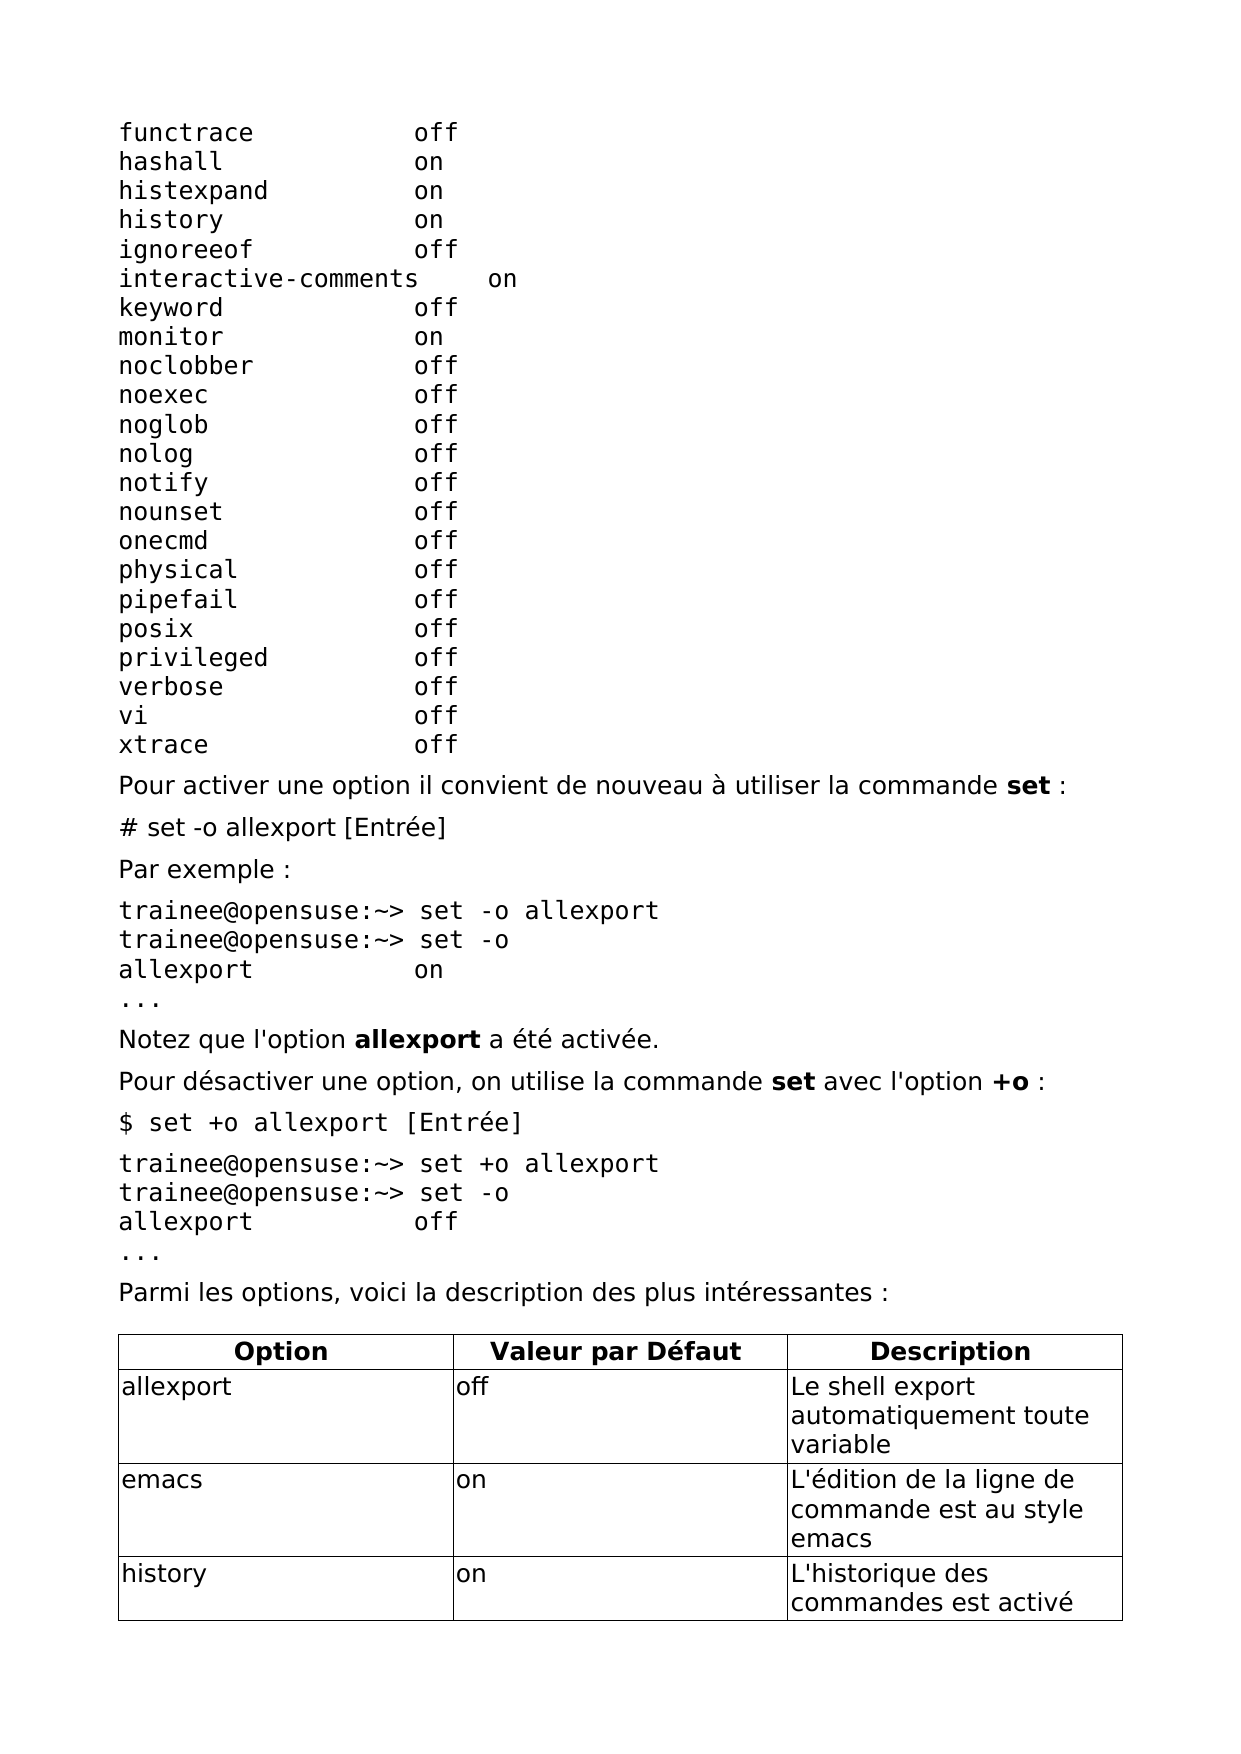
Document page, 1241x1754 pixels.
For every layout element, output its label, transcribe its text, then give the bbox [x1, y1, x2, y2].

table_cell on [454, 1557, 787, 1620]
table_cell Le shell export automatiquement toute variable [788, 1370, 1122, 1463]
text trainee@opensuse:~> set -o allexport trainee@opensuse:~> set -o allexport on ... [118, 897, 1122, 1013]
table_cell L'édition de la ligne de commande est au style emacs [788, 1464, 1122, 1556]
text trainee@opensuse:~> set +o allexport trainee@opensuse:~> set -o allexport off ... [118, 1149, 1122, 1266]
text $ set +o allexport [Entrée] [118, 1108, 1122, 1137]
table_cell emacs [119, 1464, 453, 1556]
table_cell on [454, 1464, 787, 1556]
text Notez que l'option allexport a été activée. [118, 1025, 1122, 1054]
text # set -o allexport [Entrée] [118, 813, 1122, 842]
table_cell off [454, 1370, 787, 1463]
table_header Valeur par Défaut [454, 1335, 787, 1369]
text Par exemple : [118, 855, 1122, 884]
table_cell allexport [119, 1370, 453, 1463]
table_cell L'historique des commandes est activé [788, 1557, 1122, 1620]
table_header Option [119, 1335, 453, 1369]
table_header Description [788, 1335, 1122, 1369]
text Parmi les options, voici la description des plus intéressantes : [118, 1278, 1122, 1307]
text Pour activer une option il convient de nouveau à utiliser la commande set : [118, 772, 1122, 801]
text functrace off hashall on histexpand on history on ignoreeof off interactive-comments on keyword off monitor on noclobber off noexec off noglob off nolog off notify off nounset off onecmd off physical off pipefail off posix off privileged off verbose off vi off xtrace off [118, 118, 1122, 760]
table_cell history [119, 1557, 453, 1620]
text Pour désactiver une option, on utilise la commande set avec l'option +o : [118, 1067, 1122, 1096]
